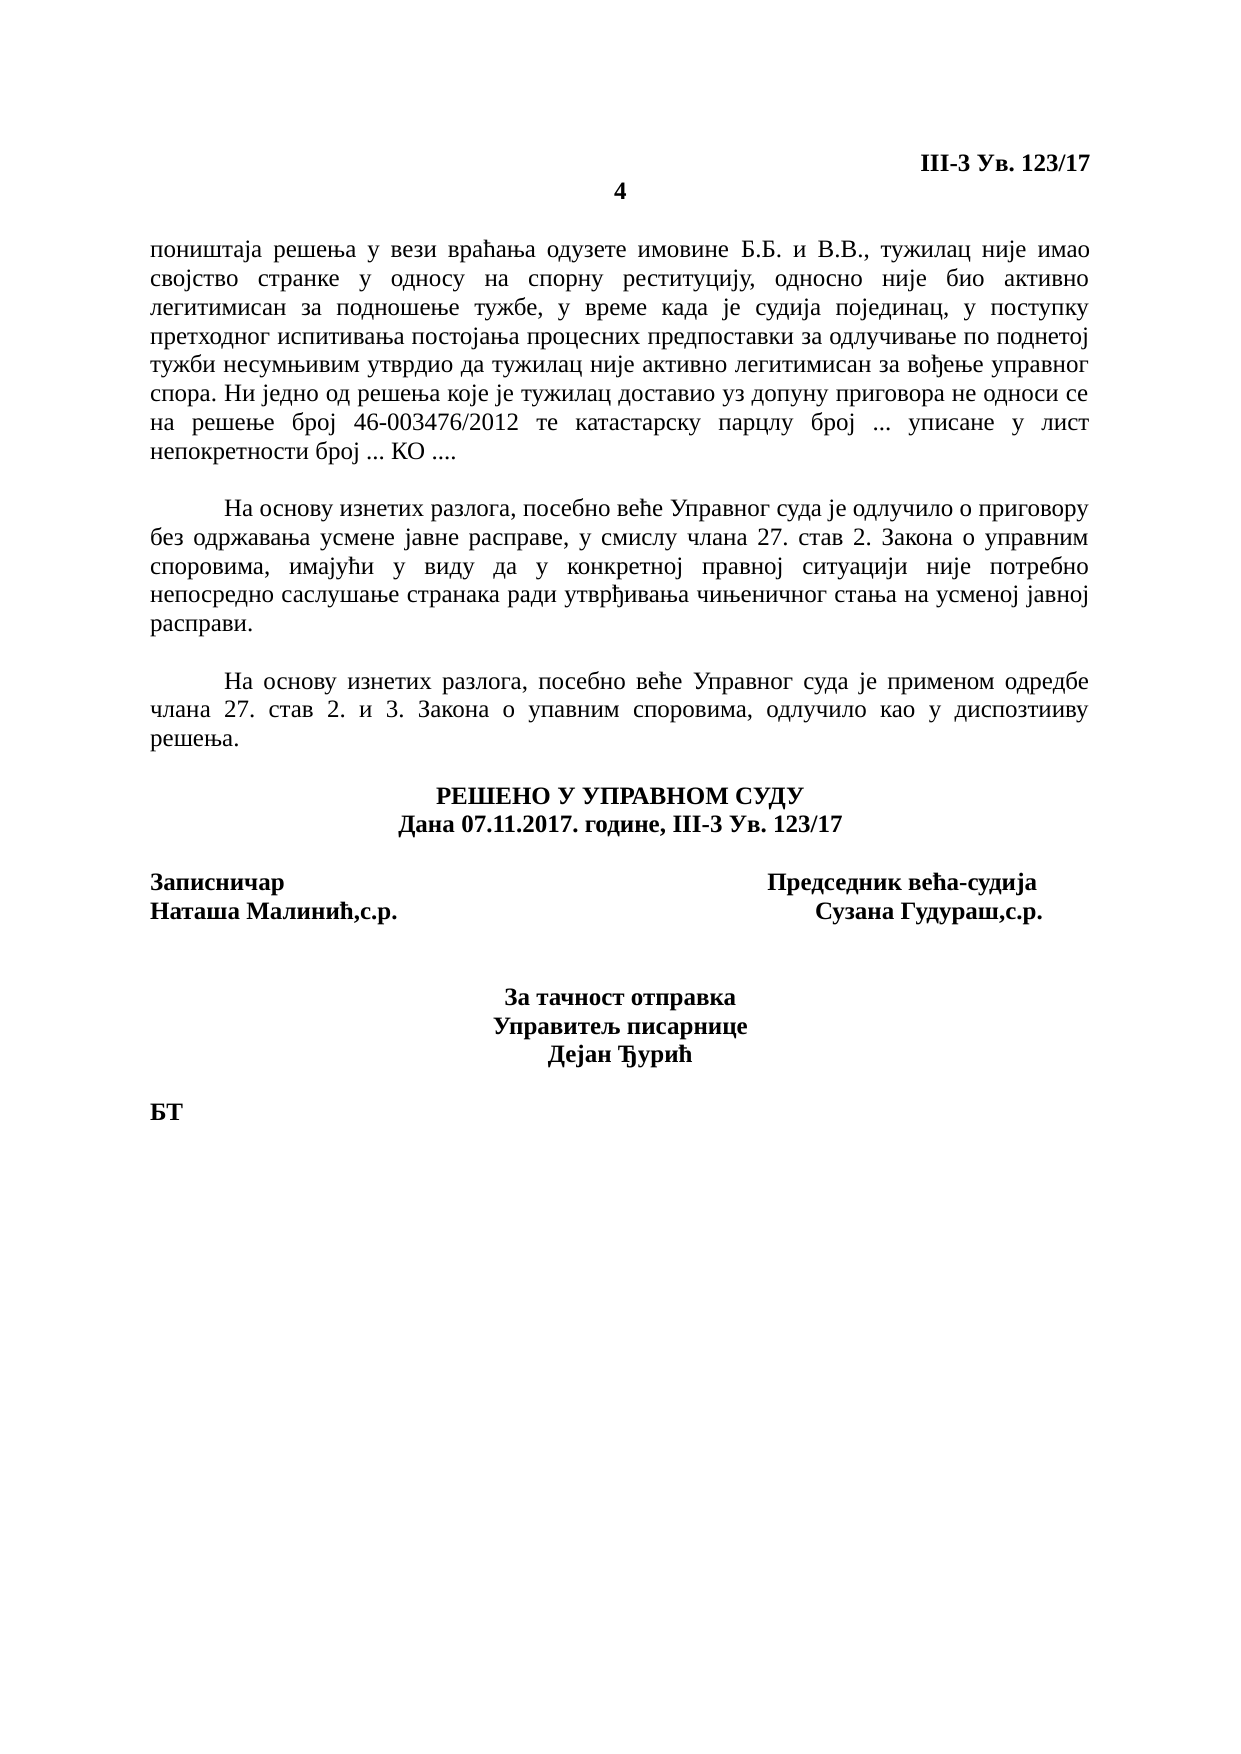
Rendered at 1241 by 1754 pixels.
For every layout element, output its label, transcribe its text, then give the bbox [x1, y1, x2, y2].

text За тачност отправка [150, 982, 1090, 1011]
text поништаја решења у вези враћања одузете имовине Б.Б. и В.В., тужилац није имао својство странке у односу на спорну реституцију, односно није био активно легитимисан за подношење тужбе, у време када је судија појединац, у поступку претходног испитивања постојања процесних предпоставки за одлучивање по поднетој тужби несумњивим утврдио да тужилац није активно легитимисан за вођење управног спора. Ни једно од решења које је тужилац доставио уз допуну приговора не односи се на решење број 46-003476/2012 те катастарску парцлу број ... уписане у лист непокретности број ... КО .... [150, 234, 1090, 464]
text Управитељ писарнице [150, 1011, 1090, 1039]
text БТ [150, 1097, 1090, 1126]
text Записничар Председник већа-судија [150, 867, 1090, 896]
text На основу изнетих разлога, посебно веће Управног суда је одлучило о приговору без одржавања усмене јавне расправе, у смислу члана 27. став 2. Закона о управним споровима, имајући у виду да у конкретној правној ситуацији није потребно непосредно саслушање странака ради утврђивања чињеничног стања на усменој јавној расправи. [150, 493, 1090, 637]
text На основу изнетих разлога, посебно веће Управног суда је применом одредбе члана 27. став 2. и 3. Закона о упавним споровима, одлучило као у диспозтииву решења. [150, 666, 1090, 752]
text Дејан Ђурић [150, 1039, 1090, 1068]
text Наташа Малинић,с.р. Сузана Гудураш,с.р. [150, 896, 1090, 924]
text РЕШЕНО У УПРАВНОМ СУДУ [150, 781, 1090, 809]
text Дана 07.11.2017. године, III-3 Ув. 123/17 [150, 809, 1090, 838]
